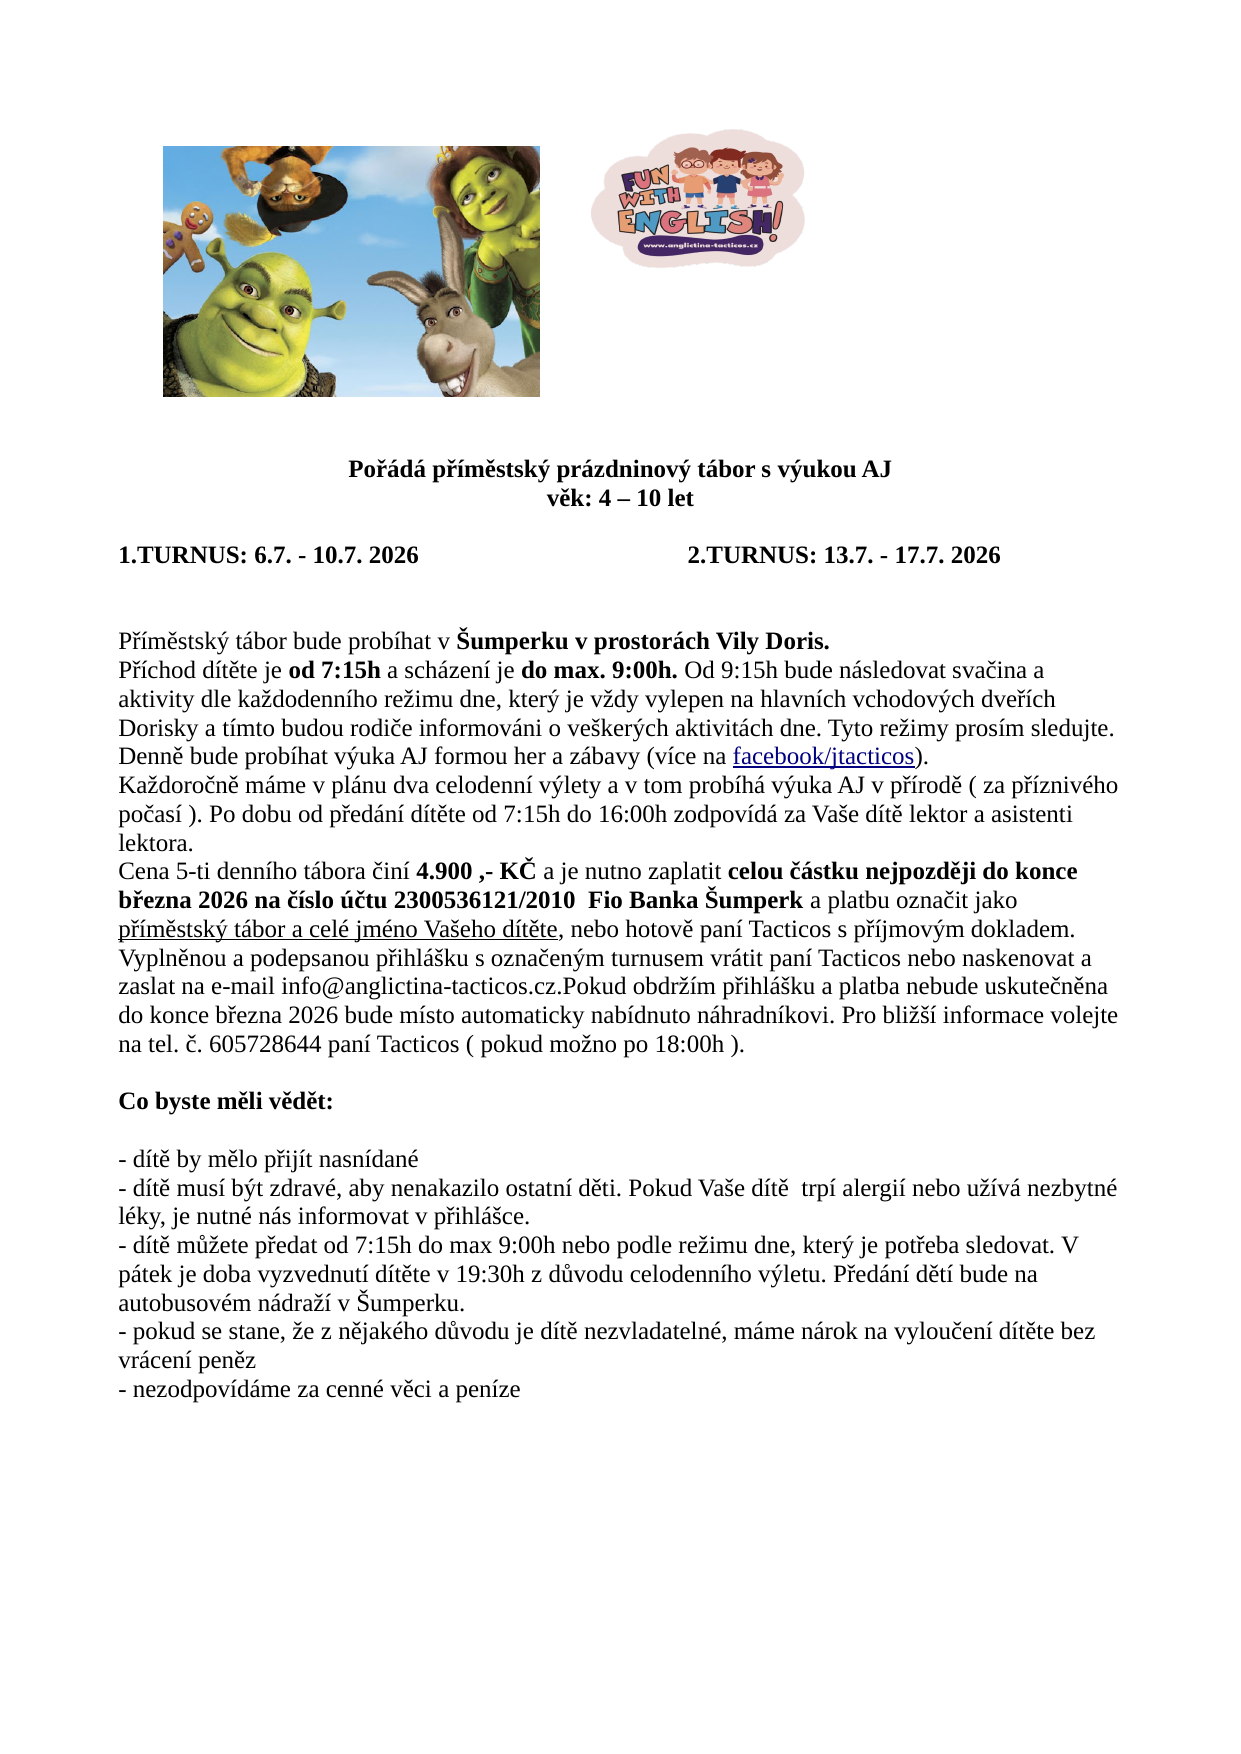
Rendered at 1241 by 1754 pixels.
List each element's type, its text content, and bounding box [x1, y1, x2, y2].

text - dítě by mělo přijít nasnídané [118, 1144, 1122, 1173]
text - dítě můžete předat od 7:15h do max 9:00h nebo podle režimu dne, který je potřeba sledovat. V pátek je doba vyzvednutí dítěte v 19:30h z důvodu celodenního výletu. Předání dětí bude na autobusovém nádraží v Šumperku. [118, 1230, 1122, 1316]
text - dítě musí být zdravé, aby nenakazilo ostatní děti. Pokud Vaše dítě trpí alergií nebo užívá nezbytné léky, je nutné nás informovat v přihlášce. [118, 1173, 1122, 1230]
text - nezodpovídáme za cenné věci a peníze [118, 1374, 1122, 1403]
text - pokud se stane, že z nějakého důvodu je dítě nezvladatelné, máme nárok na vyloučení dítěte bez vrácení peněz [118, 1316, 1122, 1374]
text Cena 5-ti denního tábora činí 4.900 ,- KČ a je nutno zaplatit celou částku nejpozději do konce března 2026 na číslo účtu 2300536121/2010 Fio Banka Šumperk a platbu označit jako příměstský tábor a celé jméno Vašeho dítěte, nebo hotově paní Tacticos s příjmovým dokladem. Vyplněnou a podepsanou přihlášku s označeným turnusem vrátit paní Tacticos nebo naskenovat a zaslat na e-mail info@anglictina-tacticos.cz.Pokud obdržím přihlášku a platba nebude uskutečněna do konce března 2026 bude místo automaticky nabídnuto náhradníkovi. Pro bližší informace volejte na tel. č. 605728644 paní Tacticos ( pokud možno po 18:00h ). [118, 856, 1122, 1058]
text Příchod dítěte je od 7:15h a scházení je do max. 9:00h. Od 9:15h bude následovat svačina a aktivity dle každodenního režimu dne, který je vždy vylepen na hlavních vchodových dveřích Dorisky a tímto budou rodiče informováni o veškerých aktivitách dne. Tyto režimy prosím sledujte. Denně bude probíhat výuka AJ formou her a zábavy (více na facebook/jtacticos). [118, 655, 1122, 770]
text 1.TURNUS: 6.7. - 10.7. 2026 2.TURNUS: 13.7. - 17.7. 2026 [118, 540, 1122, 569]
text Co byste měli vědět: [118, 1086, 1122, 1115]
picture [585, 118, 812, 281]
text Pořádá příměstský prázdninový tábor s výukou AJ [118, 454, 1122, 483]
text věk: 4 – 10 let [118, 483, 1122, 511]
picture [163, 146, 540, 397]
text Příměstský tábor bude probíhat v Šumperku v prostorách Vily Doris. [118, 626, 1122, 655]
text Každoročně máme v plánu dva celodenní výlety a v tom probíhá výuka AJ v přírodě ( za příznivého počasí ). Po dobu od předání dítěte od 7:15h do 16:00h zodpovídá za Vaše dítě lektor a asistenti lektora. [118, 770, 1122, 856]
